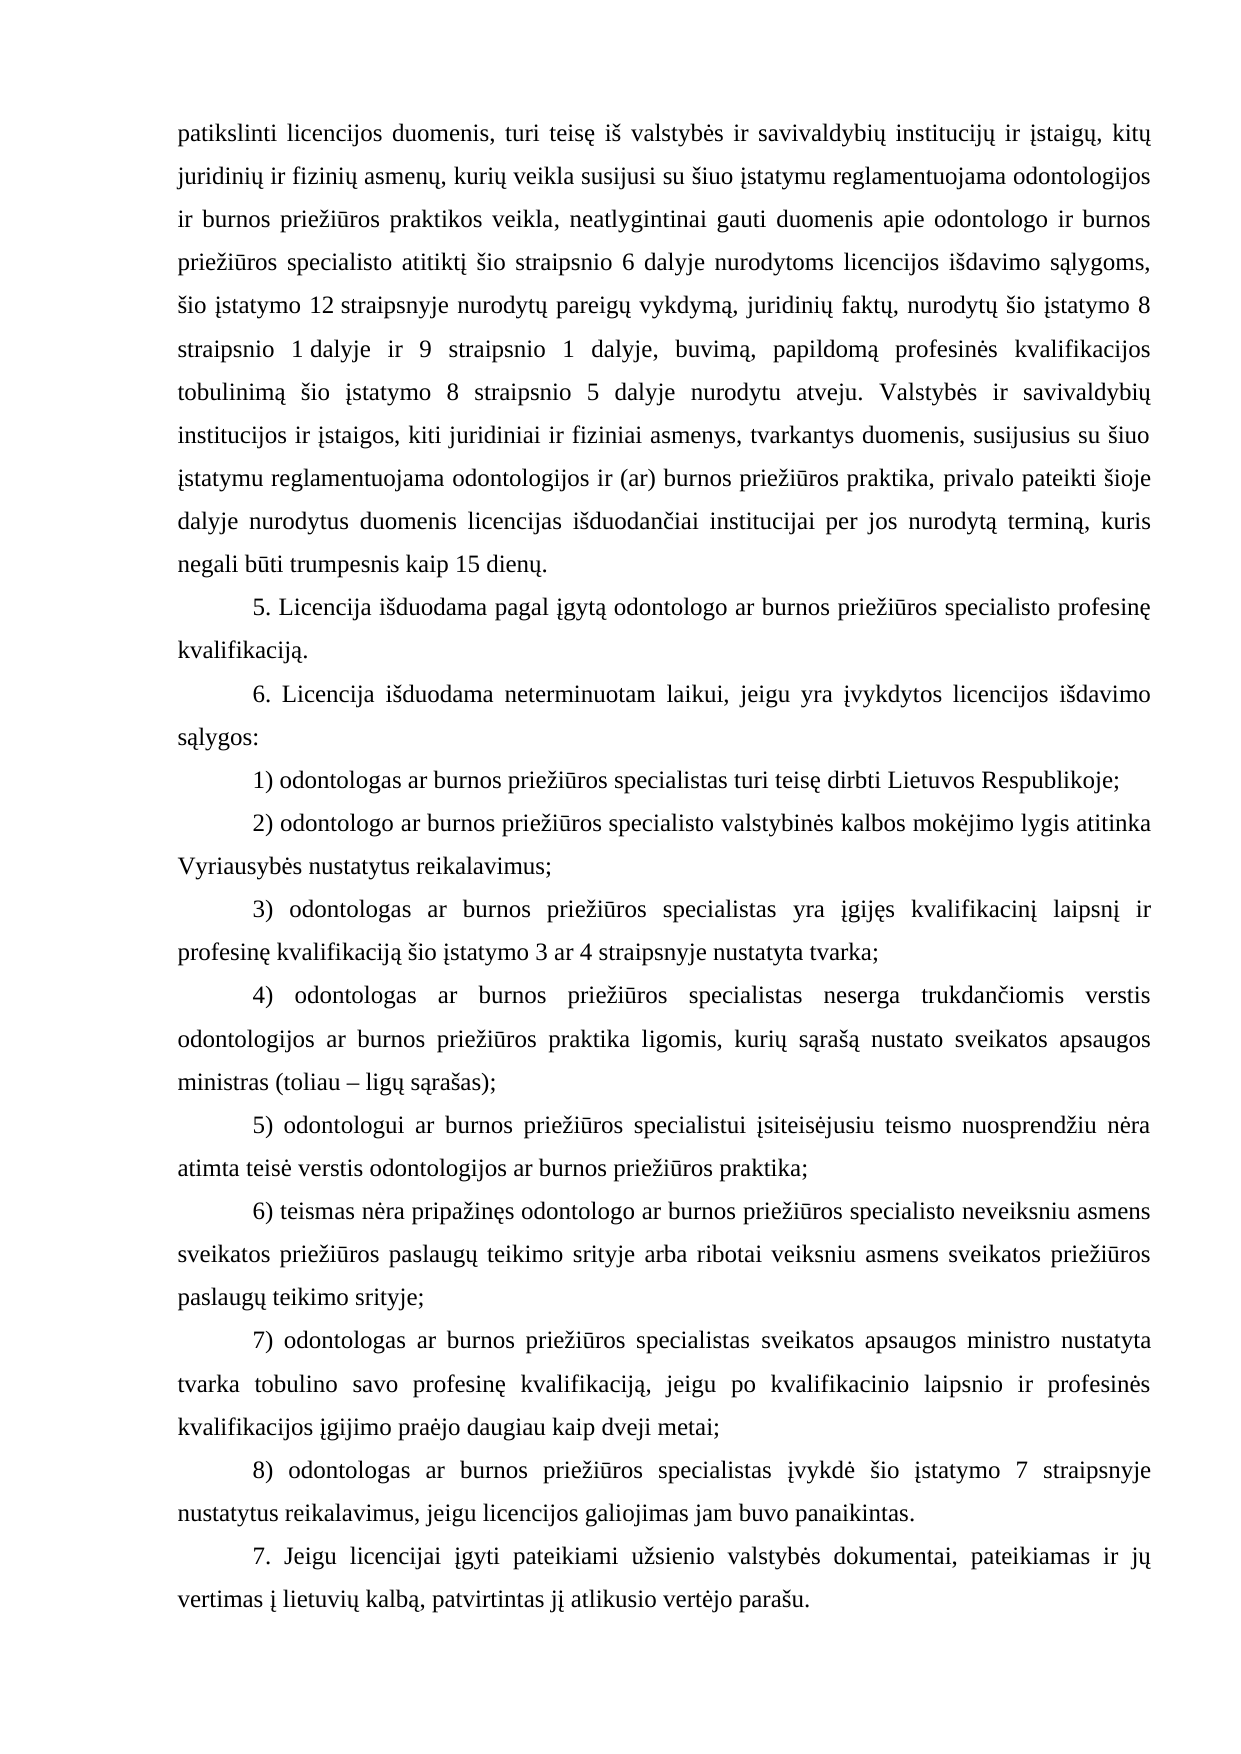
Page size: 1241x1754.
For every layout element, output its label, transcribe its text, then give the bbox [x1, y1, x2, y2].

text 6) teismas nėra pripažinęs odontologo ar burnos priežiūros specialisto neveiksniu asmens sveikatos priežiūros paslaugų teikimo srityje arba ribotai veiksniu asmens sveikatos priežiūros paslaugų teikimo srityje; [177, 1196, 1152, 1311]
text 5) odontologui ar burnos priežiūros specialistui įsiteisėjusiu teismo nuosprendžiu nėra atimta teisė verstis odontologijos ar burnos priežiūros praktika; [177, 1110, 1152, 1182]
text 2) odontologo ar burnos priežiūros specialisto valstybinės kalbos mokėjimo lygis atitinka Vyriausybės nustatytus reikalavimus; [177, 808, 1152, 880]
text 5. Licencija išduodama pagal įgytą odontologo ar burnos priežiūros specialisto profesinę kvalifikaciją. [177, 592, 1152, 664]
text 3) odontologas ar burnos priežiūros specialistas yra įgijęs kvalifikacinį laipsnį ir profesinę kvalifikaciją šio įstatymo 3 ar 4 straipsnyje nustatyta tvarka; [177, 894, 1152, 966]
text patikslinti licencijos duomenis, turi teisę iš valstybės ir savivaldybių institucijų ir įstaigų, kitų juridinių ir fizinių asmenų, kurių veikla susijusi su šiuo įstatymu reglamentuojama odontologijos ir burnos priežiūros praktikos veikla, neatlygintinai gauti duomenis apie odontologo ir burnos priežiūros specialisto atitiktį šio straipsnio 6 dalyje nurodytoms licencijos išdavimo sąlygoms, šio įstatymo 12 straipsnyje nurodytų pareigų vykdymą, juridinių faktų, nurodytų šio įstatymo 8 straipsnio 1 dalyje ir 9 straipsnio 1 dalyje, buvimą, papildomą profesinės kvalifikacijos tobulinimą šio įstatymo 8 straipsnio 5 dalyje nurodytu atveju. Valstybės ir savivaldybių institucijos ir įstaigos, kiti juridiniai ir fiziniai asmenys, tvarkantys duomenis, susijusius su šiuo įstatymu reglamentuojama odontologijos ir (ar) burnos priežiūros praktika, privalo pateikti šioje dalyje nurodytus duomenis licencijas išduodančiai institucijai per jos nurodytą terminą, kuris negali būti trumpesnis kaip 15 dienų. [177, 118, 1152, 578]
text 7) odontologas ar burnos priežiūros specialistas sveikatos apsaugos ministro nustatyta tvarka tobulino savo profesinę kvalifikaciją, jeigu po kvalifikacinio laipsnio ir profesinės kvalifikacijos įgijimo praėjo daugiau kaip dveji metai; [177, 1326, 1152, 1441]
text 4) odontologas ar burnos priežiūros specialistas neserga trukdančiomis verstis odontologijos ar burnos priežiūros praktika ligomis, kurių sąrašą nustato sveikatos apsaugos ministras (toliau – ligų sąrašas); [177, 981, 1152, 1096]
text 7. Jeigu licencijai įgyti pateikiami užsienio valstybės dokumentai, pateikiamas ir jų vertimas į lietuvių kalbą, patvirtintas jį atlikusio vertėjo parašu. [177, 1541, 1152, 1613]
text 1) odontologas ar burnos priežiūros specialistas turi teisę dirbti Lietuvos Respublikoje; [177, 765, 1152, 794]
text 6. Licencija išduodama neterminuotam laikui, jeigu yra įvykdytos licencijos išdavimo sąlygos: [177, 679, 1152, 751]
text 8) odontologas ar burnos priežiūros specialistas įvykdė šio įstatymo 7 straipsnyje nustatytus reikalavimus, jeigu licencijos galiojimas jam buvo panaikintas. [177, 1455, 1152, 1527]
